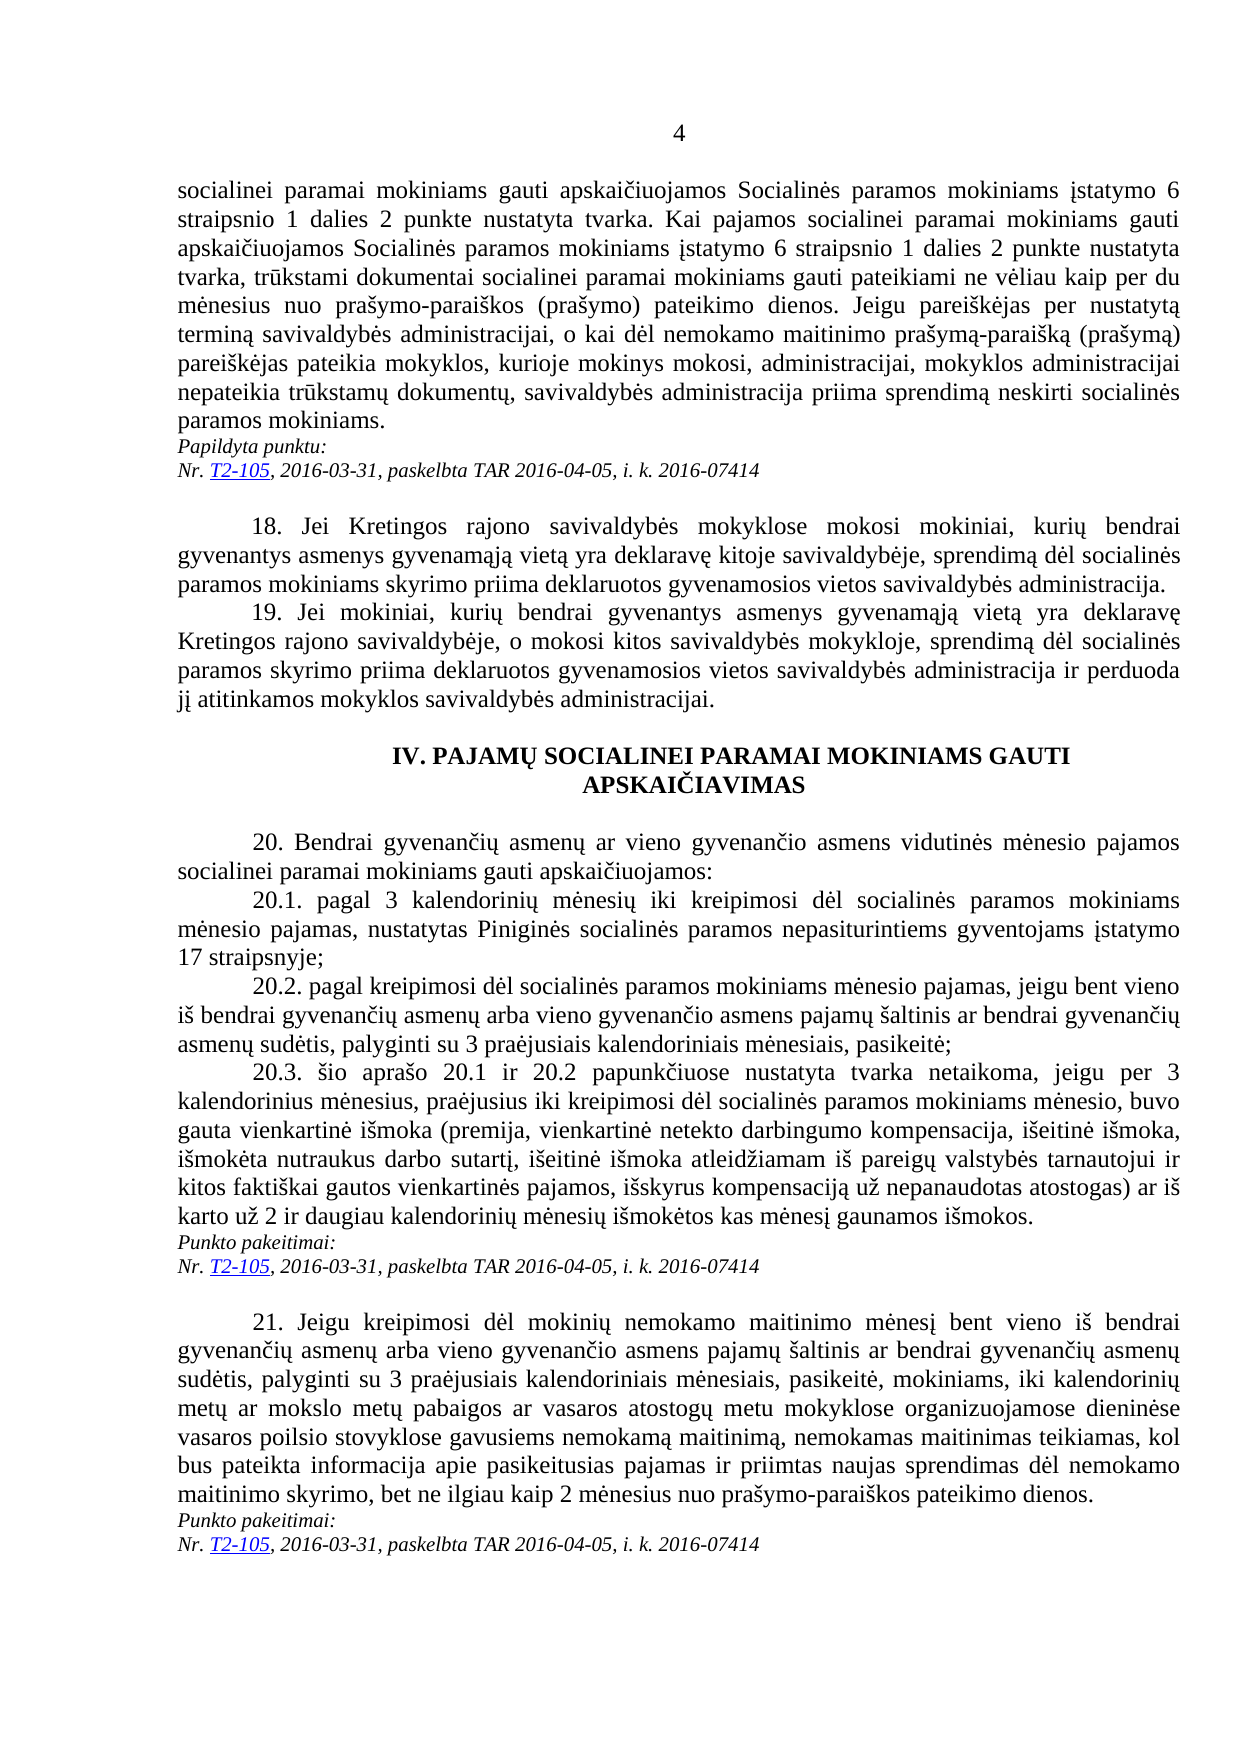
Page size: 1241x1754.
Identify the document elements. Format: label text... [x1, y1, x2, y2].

text Punkto pakeitimai: [177, 1508, 1181, 1532]
text Nr. T2-105, 2016-03-31, paskelbta TAR 2016-04-05, i. k. 2016-07414 [177, 458, 1181, 482]
text Punkto pakeitimai: [177, 1230, 1181, 1254]
text 18. Jei Kretingos rajono savivaldybės mokyklose mokosi mokiniai, kurių bendrai gyvenantys asmenys gyvenamąją vietą yra deklaravę kitoje savivaldybėje, sprendimą dėl socialinės paramos mokiniams skyrimo priima deklaruotos gyvenamosios vietos savivaldybės administracija. [177, 511, 1181, 597]
text 20.3. šio aprašo 20.1 ir 20.2 papunkčiuose nustatyta tvarka netaikoma, jeigu per 3 kalendorinius mėnesius, praėjusius iki kreipimosi dėl socialinės paramos mokiniams mėnesio, buvo gauta vienkartinė išmoka (premija, vienkartinė netekto darbingumo kompensacija, išeitinė išmoka, išmokėta nutraukus darbo sutartį, išeitinė išmoka atleidžiamam iš pareigų valstybės tarnautojui ir kitos faktiškai gautos vienkartinės pajamos, išskyrus kompensaciją už nepanaudotas atostogas) ar iš karto už 2 ir daugiau kalendorinių mėnesių išmokėtos kas mėnesį gaunamos išmokos. [177, 1057, 1181, 1230]
text Nr. T2-105, 2016-03-31, paskelbta TAR 2016-04-05, i. k. 2016-07414 [177, 1254, 1181, 1278]
text Papildyta punktu: [177, 434, 1181, 458]
text 20.2. pagal kreipimosi dėl socialinės paramos mokiniams mėnesio pajamas, jeigu bent vieno iš bendrai gyvenančių asmenų arba vieno gyvenančio asmens pajamų šaltinis ar bendrai gyvenančių asmenų sudėtis, palyginti su 3 praėjusiais kalendoriniais mėnesiais, pasikeitė; [177, 971, 1181, 1057]
text Nr. T2-105, 2016-03-31, paskelbta TAR 2016-04-05, i. k. 2016-07414 [177, 1532, 1181, 1556]
text IV. PAJAMŲ SOCIALINEI PARAMAI MOKINIAMS GAUTI APSKAIČIAVIMAS [207, 741, 1181, 799]
text socialinei paramai mokiniams gauti apskaičiuojamos Socialinės paramos mokiniams įstatymo 6 straipsnio 1 dalies 2 punkte nustatyta tvarka. Kai pajamos socialinei paramai mokiniams gauti apskaičiuojamos Socialinės paramos mokiniams įstatymo 6 straipsnio 1 dalies 2 punkte nustatyta tvarka, trūkstami dokumentai socialinei paramai mokiniams gauti pateikiami ne vėliau kaip per du mėnesius nuo prašymo-paraiškos (prašymo) pateikimo dienos. Jeigu pareiškėjas per nustatytą terminą savivaldybės administracijai, o kai dėl nemokamo maitinimo prašymą-paraišką (prašymą) pareiškėjas pateikia mokyklos, kurioje mokinys mokosi, administracijai, mokyklos administracijai nepateikia trūkstamų dokumentų, savivaldybės administracija priima sprendimą neskirti socialinės paramos mokiniams. [177, 176, 1181, 434]
text 20. Bendrai gyvenančių asmenų ar vieno gyvenančio asmens vidutinės mėnesio pajamos socialinei paramai mokiniams gauti apskaičiuojamos: [177, 827, 1181, 885]
text 21. Jeigu kreipimosi dėl mokinių nemokamo maitinimo mėnesį bent vieno iš bendrai gyvenančių asmenų arba vieno gyvenančio asmens pajamų šaltinis ar bendrai gyvenančių asmenų sudėtis, palyginti su 3 praėjusiais kalendoriniais mėnesiais, pasikeitė, mokiniams, iki kalendorinių metų ar mokslo metų pabaigos ar vasaros atostogų metu mokyklose organizuojamose dieninėse vasaros poilsio stovyklose gavusiems nemokamą maitinimą, nemokamas maitinimas teikiamas, kol bus pateikta informacija apie pasikeitusias pajamas ir priimtas naujas sprendimas dėl nemokamo maitinimo skyrimo, bet ne ilgiau kaip 2 mėnesius nuo prašymo-paraiškos pateikimo dienos. [177, 1307, 1181, 1508]
text 19. Jei mokiniai, kurių bendrai gyvenantys asmenys gyvenamąją vietą yra deklaravę Kretingos rajono savivaldybėje, o mokosi kitos savivaldybės mokykloje, sprendimą dėl socialinės paramos skyrimo priima deklaruotos gyvenamosios vietos savivaldybės administracija ir perduoda jį atitinkamos mokyklos savivaldybės administracijai. [177, 597, 1181, 712]
text 20.1. pagal 3 kalendorinių mėnesių iki kreipimosi dėl socialinės paramos mokiniams mėnesio pajamas, nustatytas Piniginės socialinės paramos nepasiturintiems gyventojams įstatymo 17 straipsnyje; [177, 885, 1181, 971]
